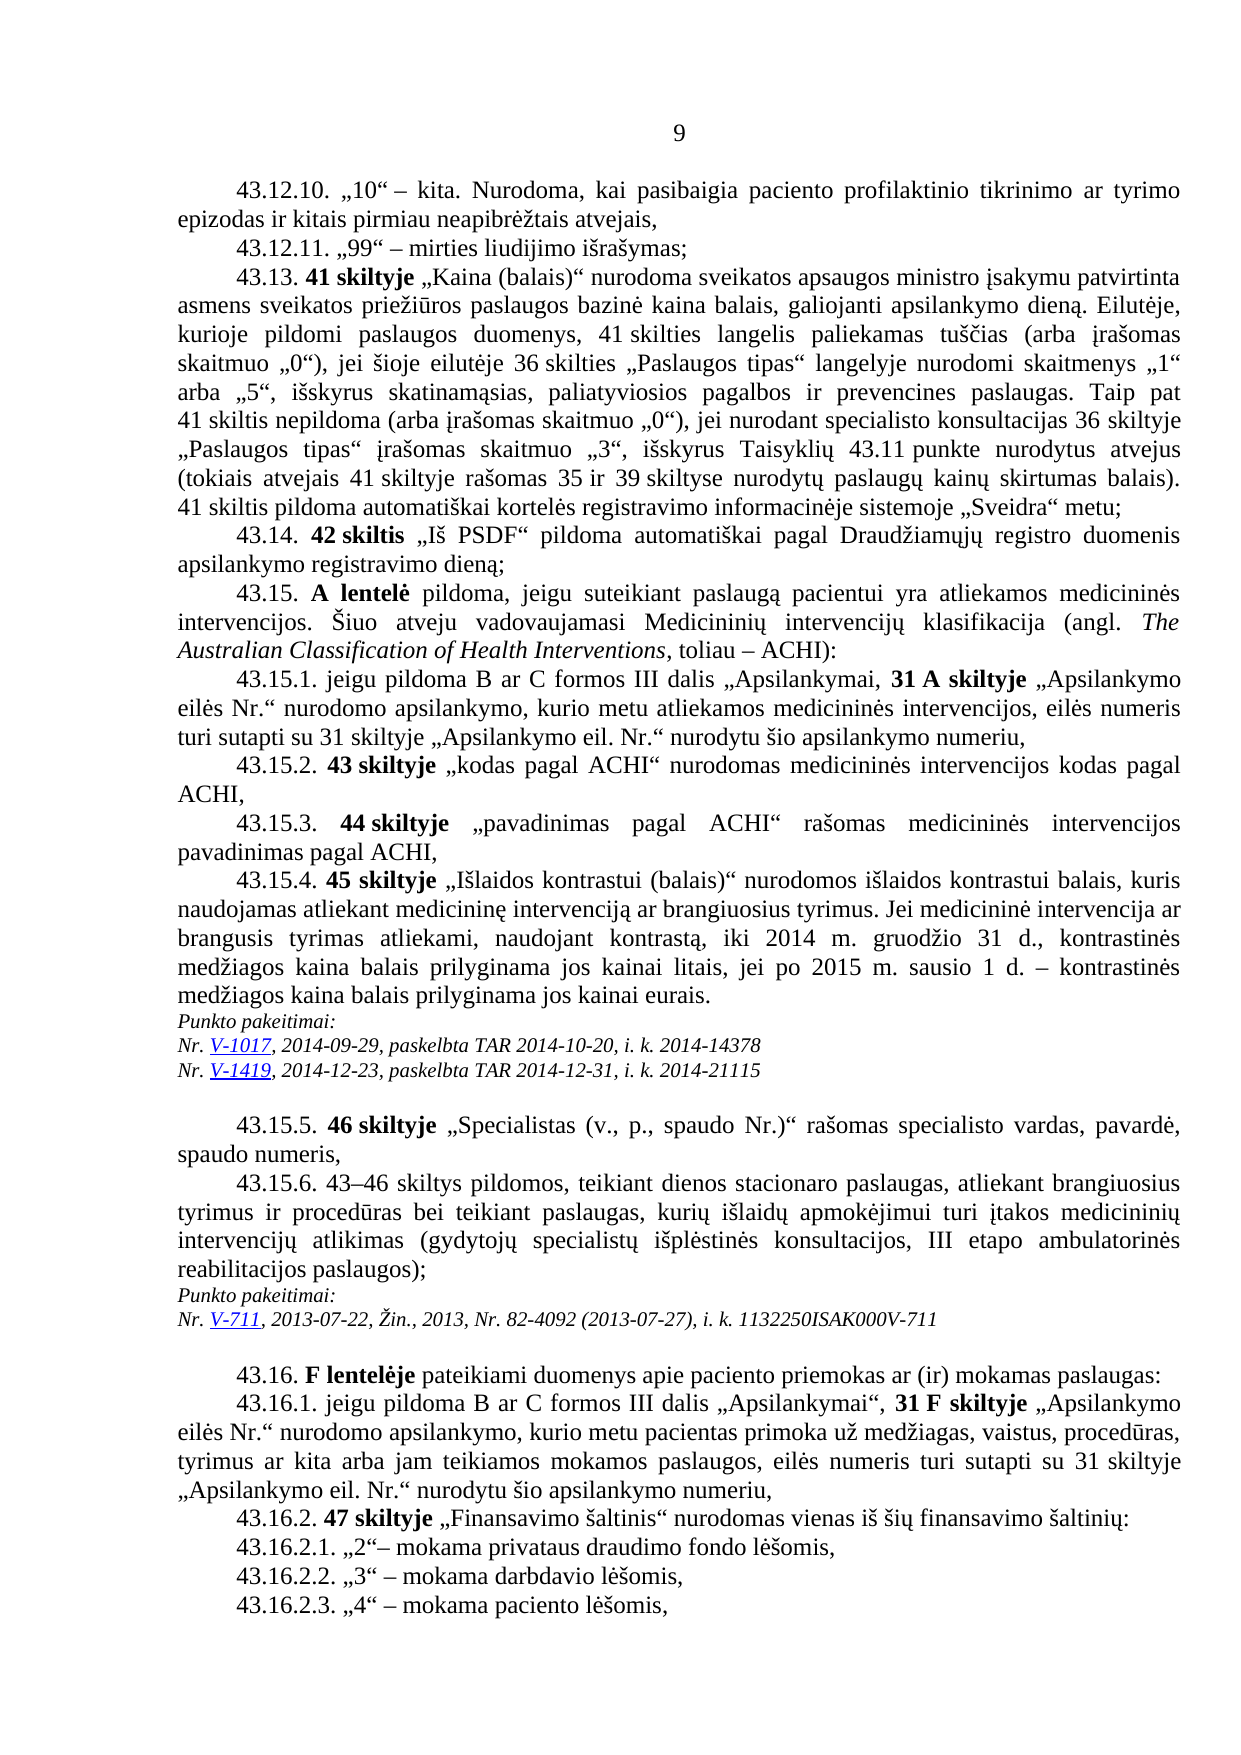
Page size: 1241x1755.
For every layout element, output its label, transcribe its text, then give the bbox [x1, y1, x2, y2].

text Nr. V-1017, 2014-09-29, paskelbta TAR 2014-10-20, i. k. 2014-14378 [177, 1033, 1181, 1057]
text Punkto pakeitimai: [177, 1283, 1181, 1307]
text 43.12.10. „10“ – kita. Nurodoma, kai pasibaigia paciento profilaktinio tikrinimo ar tyrimo epizodas ir kitais pirmiau neapibrėžtais atvejais, [177, 176, 1181, 233]
text 43.15. A lentelė pildoma, jeigu suteikiant paslaugą pacientui yra atliekamos medicininės intervencijos. Šiuo atveju vadovaujamasi Medicininių intervencijų klasifikacija (angl. The Australian Classification of Health Interventions, toliau – ACHI): [177, 578, 1181, 664]
text 43.15.5. 46 skiltyje „Specialistas (v., p., spaudo Nr.)“ rašomas specialisto vardas, pavardė, spaudo numeris, [177, 1110, 1181, 1168]
text Nr. V-1419, 2014-12-23, paskelbta TAR 2014-12-31, i. k. 2014-21115 [177, 1057, 1181, 1082]
text 43.13. 41 skiltyje „Kaina (balais)“ nurodoma sveikatos apsaugos ministro įsakymu patvirtinta asmens sveikatos priežiūros paslaugos bazinė kaina balais, galiojanti apsilankymo dieną. Eilutėje, kurioje pildomi paslaugos duomenys, 41 skilties langelis paliekamas tuščias (arba įrašomas skaitmuo „0“), jei šioje eilutėje 36 skilties „Paslaugos tipas“ langelyje nurodomi skaitmenys „1“ arba „5“, išskyrus skatinamąsias, paliatyviosios pagalbos ir prevencines paslaugas. Taip pat 41 skiltis nepildoma (arba įrašomas skaitmuo „0“), jei nurodant specialisto konsultacijas 36 skiltyje „Paslaugos tipas“ įrašomas skaitmuo „3“, išskyrus Taisyklių 43.11 punkte nurodytus atvejus (tokiais atvejais 41 skiltyje rašomas 35 ir 39 skiltyse nurodytų paslaugų kainų skirtumas balais). 41 skiltis pildoma automatiškai kortelės registravimo informacinėje sistemoje „Sveidra“ metu; [177, 262, 1181, 521]
text 43.14. 42 skiltis „Iš PSDF“ pildoma automatiškai pagal Draudžiamųjų registro duomenis apsilankymo registravimo dieną; [177, 521, 1181, 578]
text 43.15.4. 45 skiltyje „Išlaidos kontrastui (balais)“ nurodomos išlaidos kontrastui balais, kuris naudojamas atliekant medicininę intervenciją ar brangiuosius tyrimus. Jei medicininė intervencija ar brangusis tyrimas atliekami, naudojant kontrastą, iki 2014 m. gruodžio 31 d., kontrastinės medžiagos kaina balais prilyginama jos kainai litais, jei po 2015 m. sausio 1 d. – kontrastinės medžiagos kaina balais prilyginama jos kainai eurais. [177, 866, 1181, 1009]
text 43.15.1. jeigu pildoma B ar C formos III dalis „Apsilankymai, 31 A skiltyje „Apsilankymo eilės Nr.“ nurodomo apsilankymo, kurio metu atliekamos medicininės intervencijos, eilės numeris turi sutapti su 31 skiltyje „Apsilankymo eil. Nr.“ nurodytu šio apsilankymo numeriu, [177, 664, 1181, 751]
text 43.15.3. 44 skiltyje „pavadinimas pagal ACHI“ rašomas medicininės intervencijos pavadinimas pagal ACHI, [177, 808, 1181, 866]
text 43.16.1. jeigu pildoma B ar C formos III dalis „Apsilankymai“, 31 F skiltyje „Apsilankymo eilės Nr.“ nurodomo apsilankymo, kurio metu pacientas primoka už medžiagas, vaistus, procedūras, tyrimus ar kita arba jam teikiamos mokamos paslaugos, eilės numeris turi sutapti su 31 skiltyje „Apsilankymo eil. Nr.“ nurodytu šio apsilankymo numeriu, [177, 1388, 1181, 1503]
text Nr. V-711, 2013-07-22, Žin., 2013, Nr. 82-4092 (2013-07-27), i. k. 1132250ISAK000V-711 [177, 1307, 1181, 1331]
text 43.15.6. 43–46 skiltys pildomos, teikiant dienos stacionaro paslaugas, atliekant brangiuosius tyrimus ir procedūras bei teikiant paslaugas, kurių išlaidų apmokėjimui turi įtakos medicininių intervencijų atlikimas (gydytojų specialistų išplėstinės konsultacijos, III etapo ambulatorinės reabilitacijos paslaugos); [177, 1168, 1181, 1283]
text Punkto pakeitimai: [177, 1009, 1181, 1033]
text 43.16.2. 47 skiltyje „Finansavimo šaltinis“ nurodomas vienas iš šių finansavimo šaltinių: [177, 1503, 1181, 1532]
text 43.16.2.1. „2“– mokama privataus draudimo fondo lėšomis, [177, 1532, 1181, 1561]
text 43.16. F lentelėje pateikiami duomenys apie paciento priemokas ar (ir) mokamas paslaugas: [177, 1360, 1181, 1388]
text 43.15.2. 43 skiltyje „kodas pagal ACHI“ nurodomas medicininės intervencijos kodas pagal ACHI, [177, 751, 1181, 808]
text 43.12.11. „99“ – mirties liudijimo išrašymas; [177, 233, 1181, 262]
text 43.16.2.2. „3“ – mokama darbdavio lėšomis, [177, 1561, 1181, 1590]
text 43.16.2.3. „4“ – mokama paciento lėšomis, [177, 1590, 1181, 1618]
